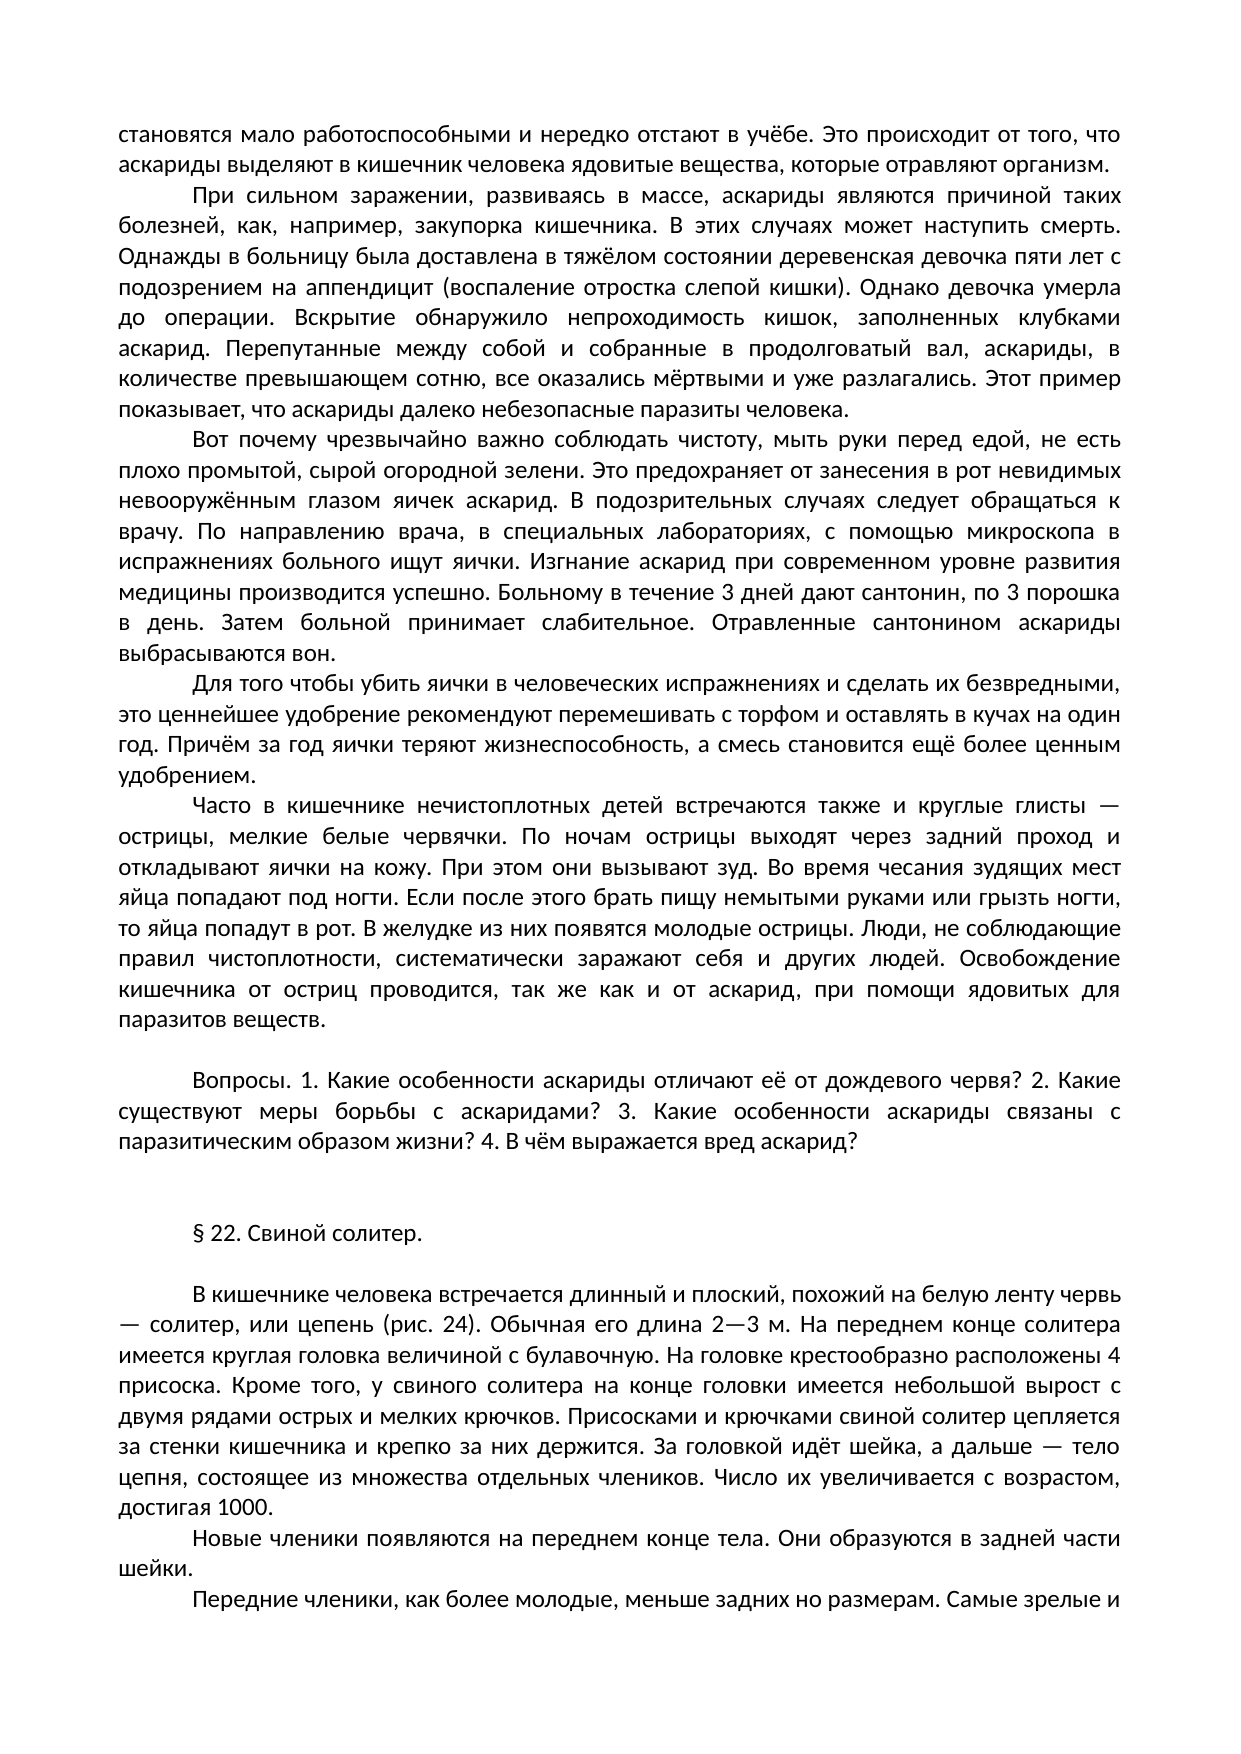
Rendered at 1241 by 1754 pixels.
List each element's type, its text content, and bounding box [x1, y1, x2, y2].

text При сильном заражении, развиваясь в массе, аскариды являются причиной таких болезней, как, например, закупорка кишечника. В этих случаях может наступить смерть. Однажды в больницу была доставлена в тяжёлом состоянии деревенская девочка пяти лет с подозрением на аппендицит (воспаление отростка слепой кишки). Однако девочка умерла до операции. Вскрытие обнаружило непроходимость кишок, заполненных клубками аскарид. Перепутанные между собой и собранные в продолговатый вал, аскариды, в количестве превышающем сотню, все оказались мёртвыми и уже разлагались. Этот пример показывает, что аскариды далеко небезопасные паразиты человека. [118, 179, 1122, 423]
text Часто в кишечнике нечистоплотных детей встречаются также и круглые глисты — острицы, мелкие белые червячки. По ночам острицы выходят через задний проход и откладывают яички на кожу. При этом они вызывают зуд. Во время чесания зудящих мест яйца попадают под ногти. Если после этого брать пищу немытыми руками или грызть ногти, то яйца попадут в рот. В желудке из них появятся молодые острицы. Люди, не соблюдающие правил чистоплотности, систематически заражают себя и других людей. Освобождение кишечника от остриц проводится, так же как и от аскарид, при помощи ядовитых для паразитов веществ. [118, 789, 1122, 1034]
text Вот почему чрезвычайно важно соблюдать чистоту, мыть руки перед едой, не есть плохо промытой, сырой огородной зелени. Это предохраняет от занесения в рот невидимых невооружённым глазом яичек аскарид. В подозрительных случаях следует обращаться к врачу. По направлению врача, в специальных лабораториях, с помощью микроскопа в испражнениях больного ищут яички. Изгнание аскарид при современном уровне развития медицины производится успешно. Больному в течение 3 дней дают сантонин, по 3 порошка в день. Затем больной принимает слабительное. Отравленные сантонином аскариды выбрасываются вон. [118, 423, 1122, 667]
text Передние членики, как более молодые, меньше задних но размерам. Самые зрелые и [118, 1583, 1122, 1614]
text Новые членики появляются на переднем конце тела. Они образуются в задней части шейки. [118, 1522, 1122, 1583]
text становятся мало работоспособными и нередко отстают в учёбе. Это происходит от того, что аскариды выделяют в кишечник человека ядовитые вещества, которые отравляют организм. [118, 118, 1122, 179]
text Вопросы. 1. Какие особенности аскариды отличают её от дождевого червя? 2. Какие существуют меры борьбы с аскаридами? 3. Какие особенности аскариды связаны с паразитическим образом жизни? 4. В чём выражается вред аскарид? [118, 1064, 1122, 1156]
text В кишечнике человека встречается длинный и плоский, похожий на белую ленту червь — солитер, или цепень (рис. 24). Обычная его длина 2—3 м. На переднем конце солитера имеется круглая головка величиной с булавочную. На головке крестообразно расположены 4 присоска. Кроме того, у свиного солитера на конце головки имеется небольшой вырост с двумя рядами острых и мелких крючков. Присосками и крючками свиной солитер цепляется за стенки кишечника и крепко за них держится. За головкой идёт шейка, а дальше — тело цепня, состоящее из множества отдельных члеников. Число их увеличивается с возрастом, достигая 1000. [118, 1278, 1122, 1522]
text § 22. Свиной солитер. [118, 1217, 1122, 1247]
text Для того чтобы убить яички в человеческих испражнениях и сделать их безвредными, это ценнейшее удобрение рекомендуют перемешивать с торфом и оставлять в кучах на один год. Причём за год яички теряют жизнеспособность, а смесь становится ещё более ценным удобрением. [118, 667, 1122, 789]
